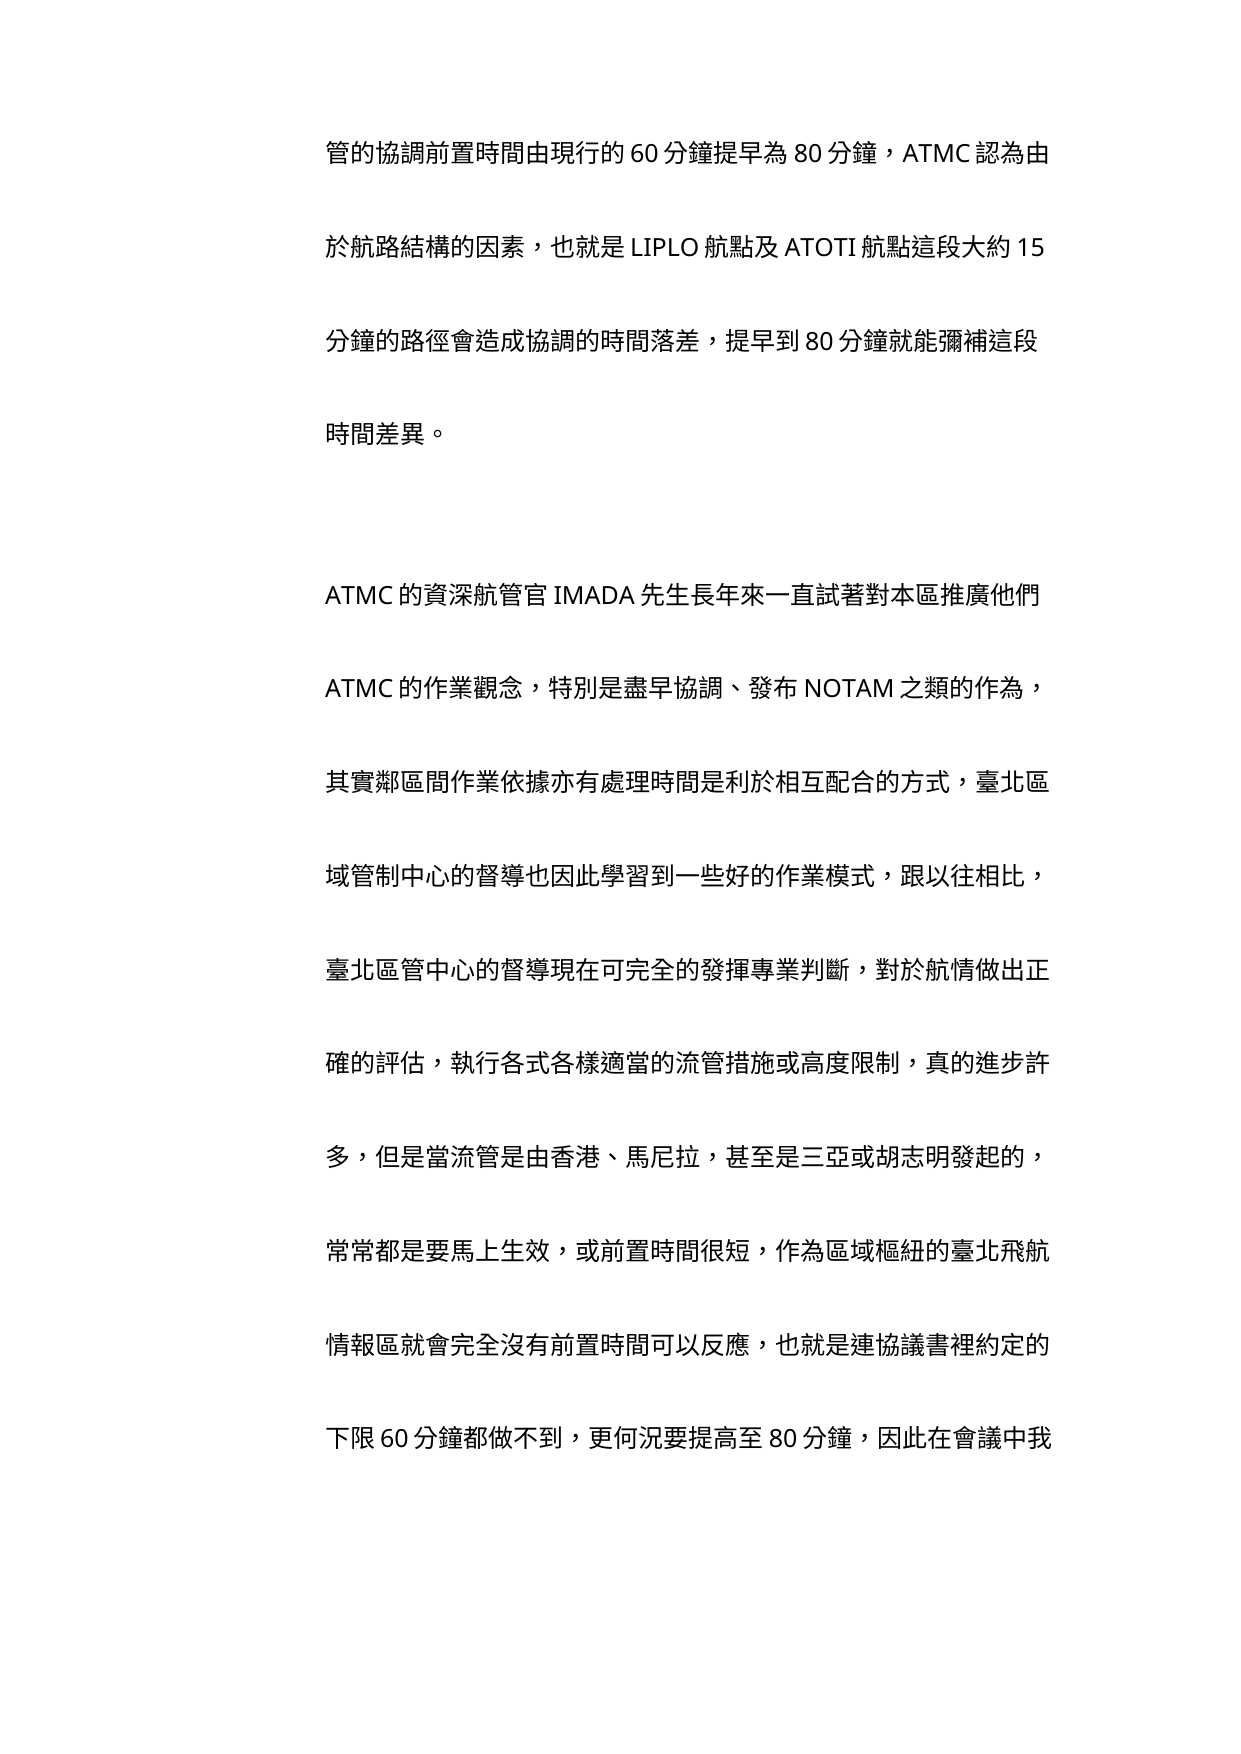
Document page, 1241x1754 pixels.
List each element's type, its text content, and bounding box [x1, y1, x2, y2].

text 管的協調前置時間由現行的60分鐘提早為80分鐘，ATMC認為由於航路結構的因素，也就是LIPLO航點及ATOTI航點這段大約15分鐘的路徑會造成協調的時間落差，提早到80分鐘就能彌補這段時間差異。 [325, 110, 1053, 454]
text ATMC的資深航管官IMADA先生長年來一直試著對本區推廣他們ATMC的作業觀念，特別是盡早協調、發布NOTAM之類的作為，其實鄰區間作業依據亦有處理時間是利於相互配合的方式，臺北區域管制中心的督導也因此學習到一些好的作業模式，跟以往相比，臺北區管中心的督導現在可完全的發揮專業判斷，對於航情做出正確的評估，執行各式各樣適當的流管措施或高度限制，真的進步許多，但是當流管是由香港、馬尼拉，甚至是三亞或胡志明發起的，常常都是要馬上生效，或前置時間很短，作為區域樞紐的臺北飛航情報區就會完全沒有前置時間可以反應，也就是連協議書裡約定的下限60分鐘都做不到，更何況要提高至80分鐘，因此在會議中我們把前述問題及實際狀況向日本說明，以實際作業60分鐘只是個參考值，絕大多數的情況為即使是桃園機場(RCTP)的到場流管，如果臺北在60分鐘前跟ATMC協調，ATMC也會以部分航機已在空中為由，要求臺北延後開始的時間，也就是說對日本而言，最容易接受的實際前置時間應該是在2-3個鐘頭前，所以80分鐘亦是行不通的，另外本區沒講明的是日本代表一直說要依據協議書做事，實際上有執行的困難處，最終還是要回歸到你來我往的口頭協調，雖然是耗時費力，但是沒有區域流量管理（ATFM）的平臺機制前，這個協調作業是少不了，日本JCAB了解實際情況後，遂指示ATMC收回提案。 [325, 552, 1053, 1458]
